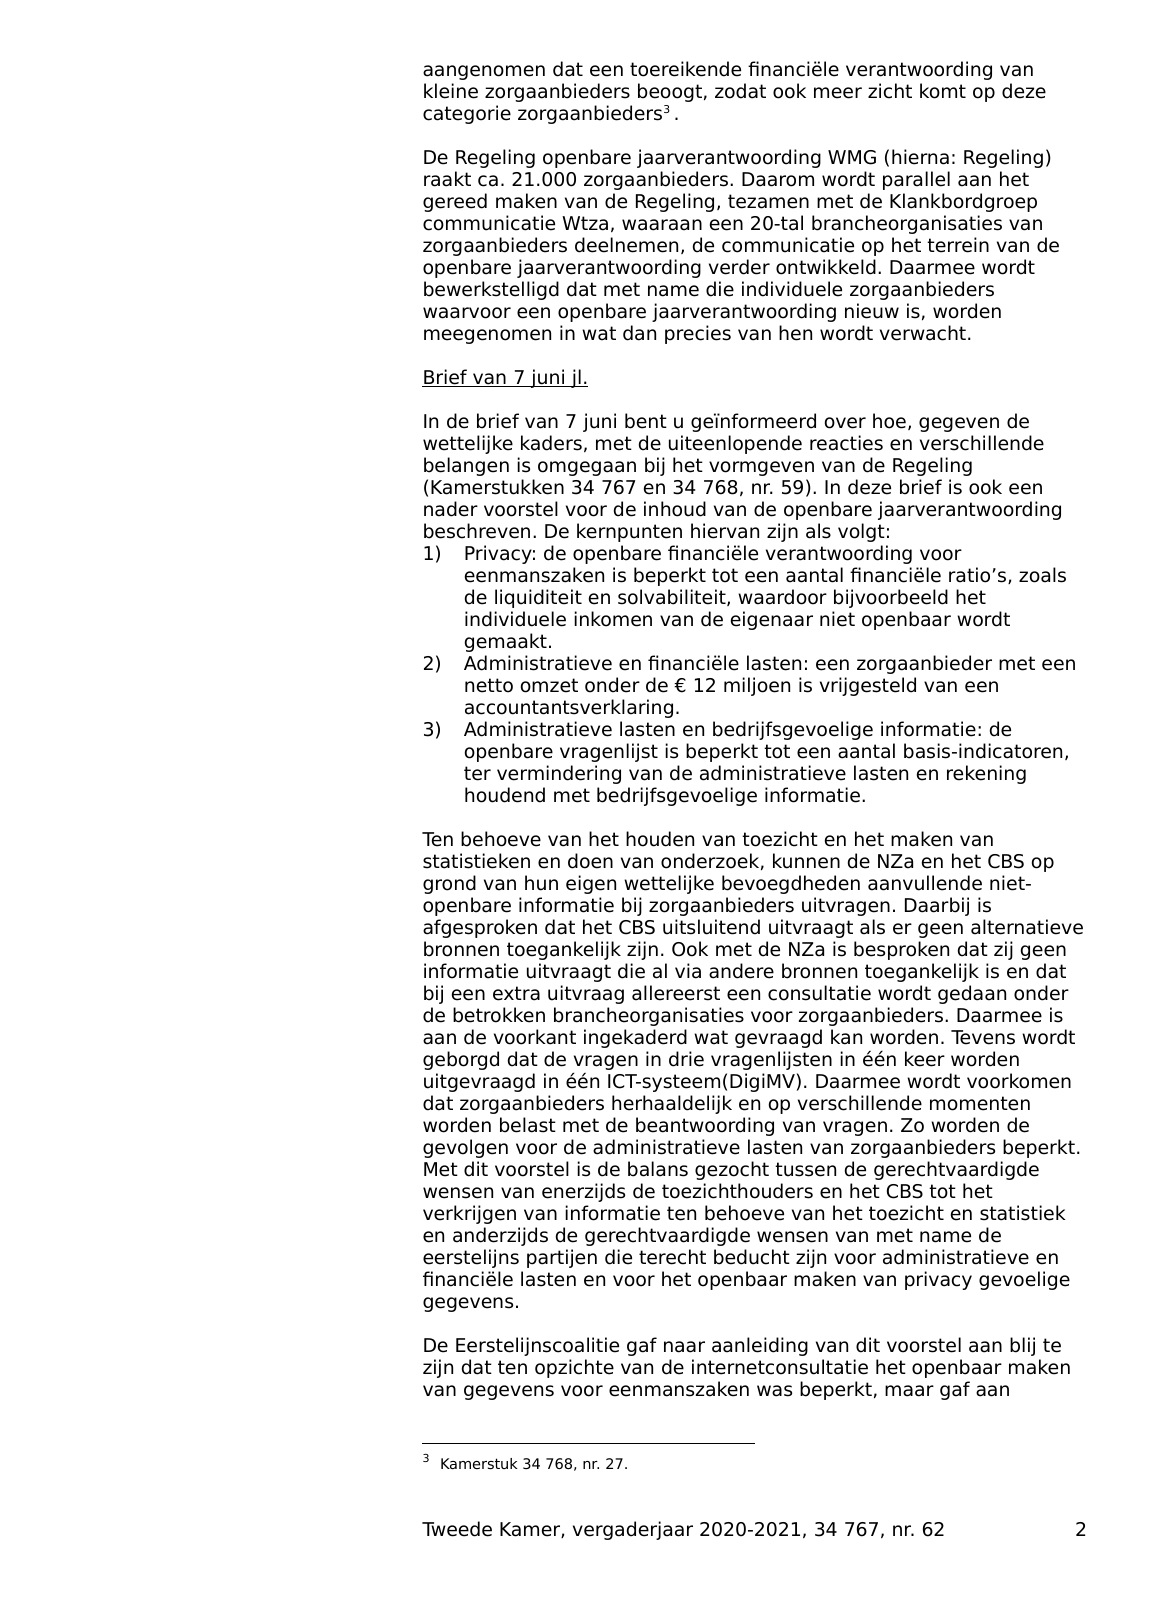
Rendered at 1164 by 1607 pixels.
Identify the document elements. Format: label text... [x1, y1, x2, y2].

text Kamerstuk 34 768, nr. 27. [422, 1452, 1087, 1474]
text Ten behoeve van het houden van toezicht en het maken van statistieken en doen van onderzoek, kunnen de NZa en het CBS op grond van hun eigen wettelijke bevoegdheden aanvullende niet-openbare informatie bij zorgaanbieders uitvragen. Daarbij is afgesproken dat het CBS uitsluitend uitvraagt als er geen alternatieve bronnen toegankelijk zijn. Ook met de NZa is besproken dat zij geen informatie uitvraagt die al via andere bronnen toegankelijk is en dat bij een extra uitvraag allereerst een consultatie wordt gedaan onder de betrokken brancheorganisaties voor zorgaanbieders. Daarmee is aan de voorkant ingekaderd wat gevraagd kan worden. Tevens wordt geborgd dat de vragen in drie vragenlijsten in één keer worden uitgevraagd in één ICT-systeem(DigiMV). Daarmee wordt voorkomen dat zorgaanbieders herhaaldelijk en op verschillende momenten worden belast met de beantwoording van vragen. Zo worden de gevolgen voor de administratieve lasten van zorgaanbieders beperkt. Met dit voorstel is de balans gezocht tussen de gerechtvaardigde wensen van enerzijds de toezichthouders en het CBS tot het verkrijgen van informatie ten behoeve van het toezicht en statistiek en anderzijds de gerechtvaardigde wensen van met name de eerstelijns partijen die terecht beducht zijn voor administratieve en financiële lasten en voor het openbaar maken van privacy gevoelige gegevens. [422, 829, 1087, 1313]
text aangenomen dat een toereikende financiële verantwoording van kleine zorgaanbieders beoogt, zodat ook meer zicht komt op deze categorie zorgaanbieders. [422, 59, 1087, 125]
text De Eerstelijnscoalitie gaf naar aanleiding van dit voorstel aan blij te zijn dat ten opzichte van de internetconsultatie het openbaar maken van gegevens voor eenmanszaken was beperkt, maar gaf aan [422, 1335, 1087, 1401]
text De Regeling openbare jaarverantwoording WMG (hierna: Regeling) raakt ca. 21.000 zorgaanbieders. Daarom wordt parallel aan het gereed maken van de Regeling, tezamen met de Klankbordgroep communicatie Wtza, waaraan een 20-tal brancheorganisaties van zorgaanbieders deelnemen, de communicatie op het terrein van de openbare jaarverantwoording verder ontwikkeld. Daarmee wordt bewerkstelligd dat met name die individuele zorgaanbieders waarvoor een openbare jaarverantwoording nieuw is, worden meegenomen in wat dan precies van hen wordt verwacht. [422, 147, 1087, 345]
subtitle Brief van 7 juni jl. [422, 367, 1087, 389]
text In de brief van 7 juni bent u geïnformeerd over hoe, gegeven de wettelijke kaders, met de uiteenlopende reacties en verschillende belangen is omgegaan bij het vormgeven van de Regeling (Kamerstukken 34 767 en 34 768, nr. 59). In deze brief is ook een nader voorstel voor de inhoud van de openbare jaarverantwoording beschreven. De kernpunten hiervan zijn als volgt: [422, 411, 1087, 543]
text 3) Administratieve lasten en bedrijfsgevoelige informatie: de openbare vragenlijst is beperkt tot een aantal basis-indicatoren, ter vermindering van de administratieve lasten en rekening houdend met bedrijfsgevoelige informatie. [422, 719, 1087, 807]
text 1) Privacy: de openbare financiële verantwoording voor eenmanszaken is beperkt tot een aantal financiële ratio’s, zoals de liquiditeit en solvabiliteit, waardoor bijvoorbeeld het individuele inkomen van de eigenaar niet openbaar wordt gemaakt. [422, 543, 1087, 653]
text 2) Administratieve en financiële lasten: een zorgaanbieder met een netto omzet onder de € 12 miljoen is vrijgesteld van een accountantsverklaring. [422, 653, 1087, 719]
